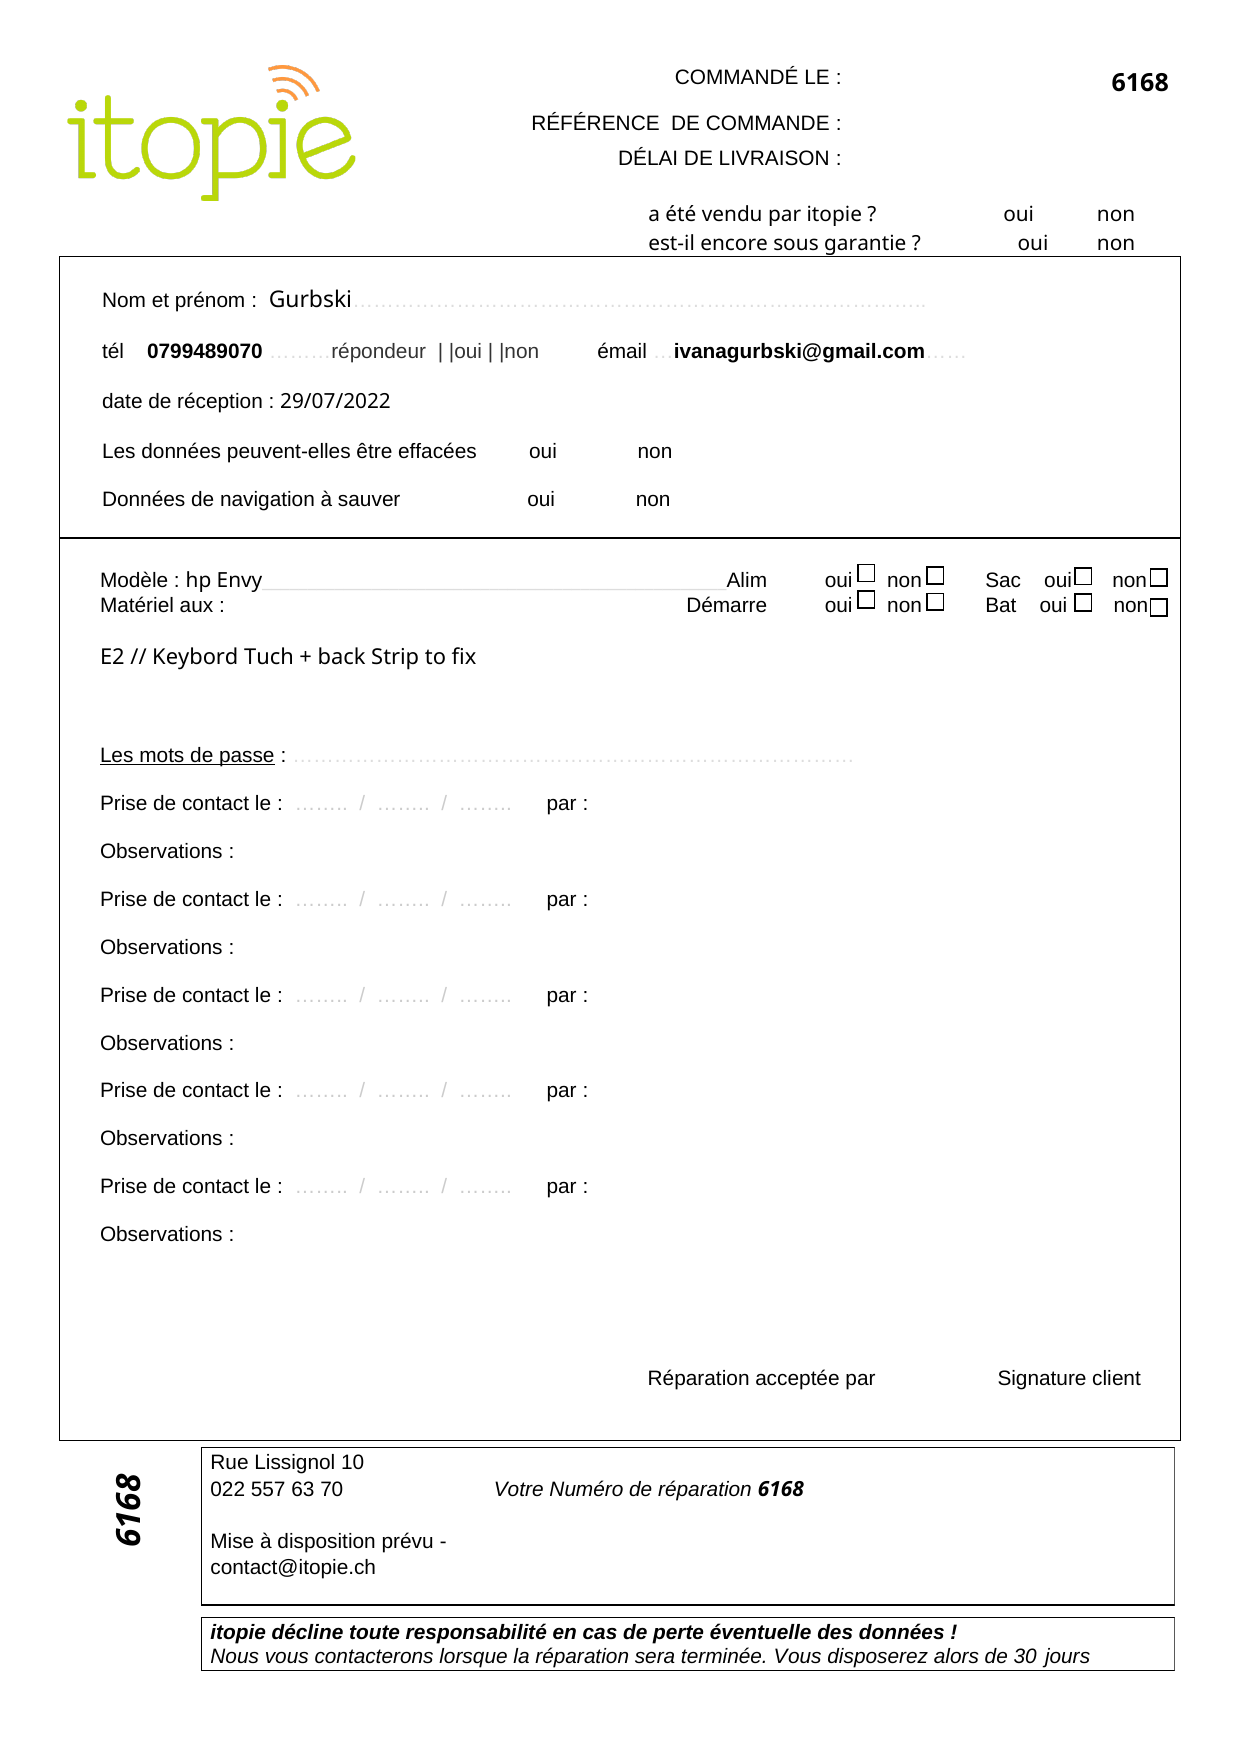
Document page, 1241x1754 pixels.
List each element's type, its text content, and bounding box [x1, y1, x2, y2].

text Prise de contact le : …….. / …….. / …….. par : [60, 1075, 1180, 1102]
text tél 0799489070 ………répondeur | |oui | |non émail …ivanagurbski@gmail.com…… [60, 335, 1180, 362]
text Observations : [60, 1219, 1180, 1246]
text Les mots de passe : ……………………………………………………………………… [60, 740, 1180, 767]
text Prise de contact le : …….. / …….. / …….. par : [60, 1171, 1180, 1198]
text Les données peuvent-elles être effacées oui non [60, 436, 1180, 463]
table_header 6168 [59, 1441, 195, 1677]
text Observations : [60, 836, 1180, 863]
text Prise de contact le : …….. / …….. / …….. par : [60, 788, 1180, 815]
picture [67, 65, 356, 201]
table_cell RÉFÉRENCE DE COMMANDE : [490, 105, 847, 140]
table_cell [847, 105, 1180, 140]
text Modèle : hp Envy Alim oui non Sac oui non [948, 562, 1180, 590]
text E2 // Keybord Tuch + back Strip to fix [60, 638, 1180, 671]
text Observations : [60, 931, 1180, 958]
table_header 6168 [847, 59, 1180, 104]
text Prise de contact le : …….. / …….. / …….. par : [60, 883, 1180, 911]
text Modèle : hp Envy Alim oui non Sac oui non [60, 562, 856, 590]
text Modèle : hp Envy Alim oui non Sac oui non [879, 562, 925, 590]
table_cell itopie décline toute responsabilité en cas de perte éventuelle des données ! Nous vous contacterons lorsque la réparation sera terminée. Vous disposerez alors de 30 jours [195, 1611, 1180, 1677]
text Matériel aux : Démarre oui non Bat oui non [60, 590, 1180, 617]
table_cell [847, 140, 1180, 175]
text Données de navigation à sauver oui non [60, 484, 1180, 511]
table_header Rue Lissignol 10 022 557 63 70 Votre Numéro de réparation 6168 Mise à disposition prévu - contact@itopie.ch [195, 1441, 1180, 1611]
text Observations : [60, 1027, 1180, 1054]
text est-il encore sous garantie ? oui non [59, 228, 1181, 256]
text Prise de contact le : …….. / …….. / …….. par : [60, 979, 1180, 1006]
text a été vendu par itopie ? oui non [59, 199, 1181, 228]
text Observations : [60, 1123, 1180, 1150]
table_header COMMANDÉ LE : [490, 59, 847, 104]
text date de réception : 29/07/2022 [60, 383, 1180, 415]
text Réparation acceptée par Signature client [60, 1363, 1180, 1390]
text Nom et prénom : Gurbski……………………………………………………………………….. [60, 280, 1180, 314]
table_cell DÉLAI DE LIVRAISON : [490, 140, 847, 175]
